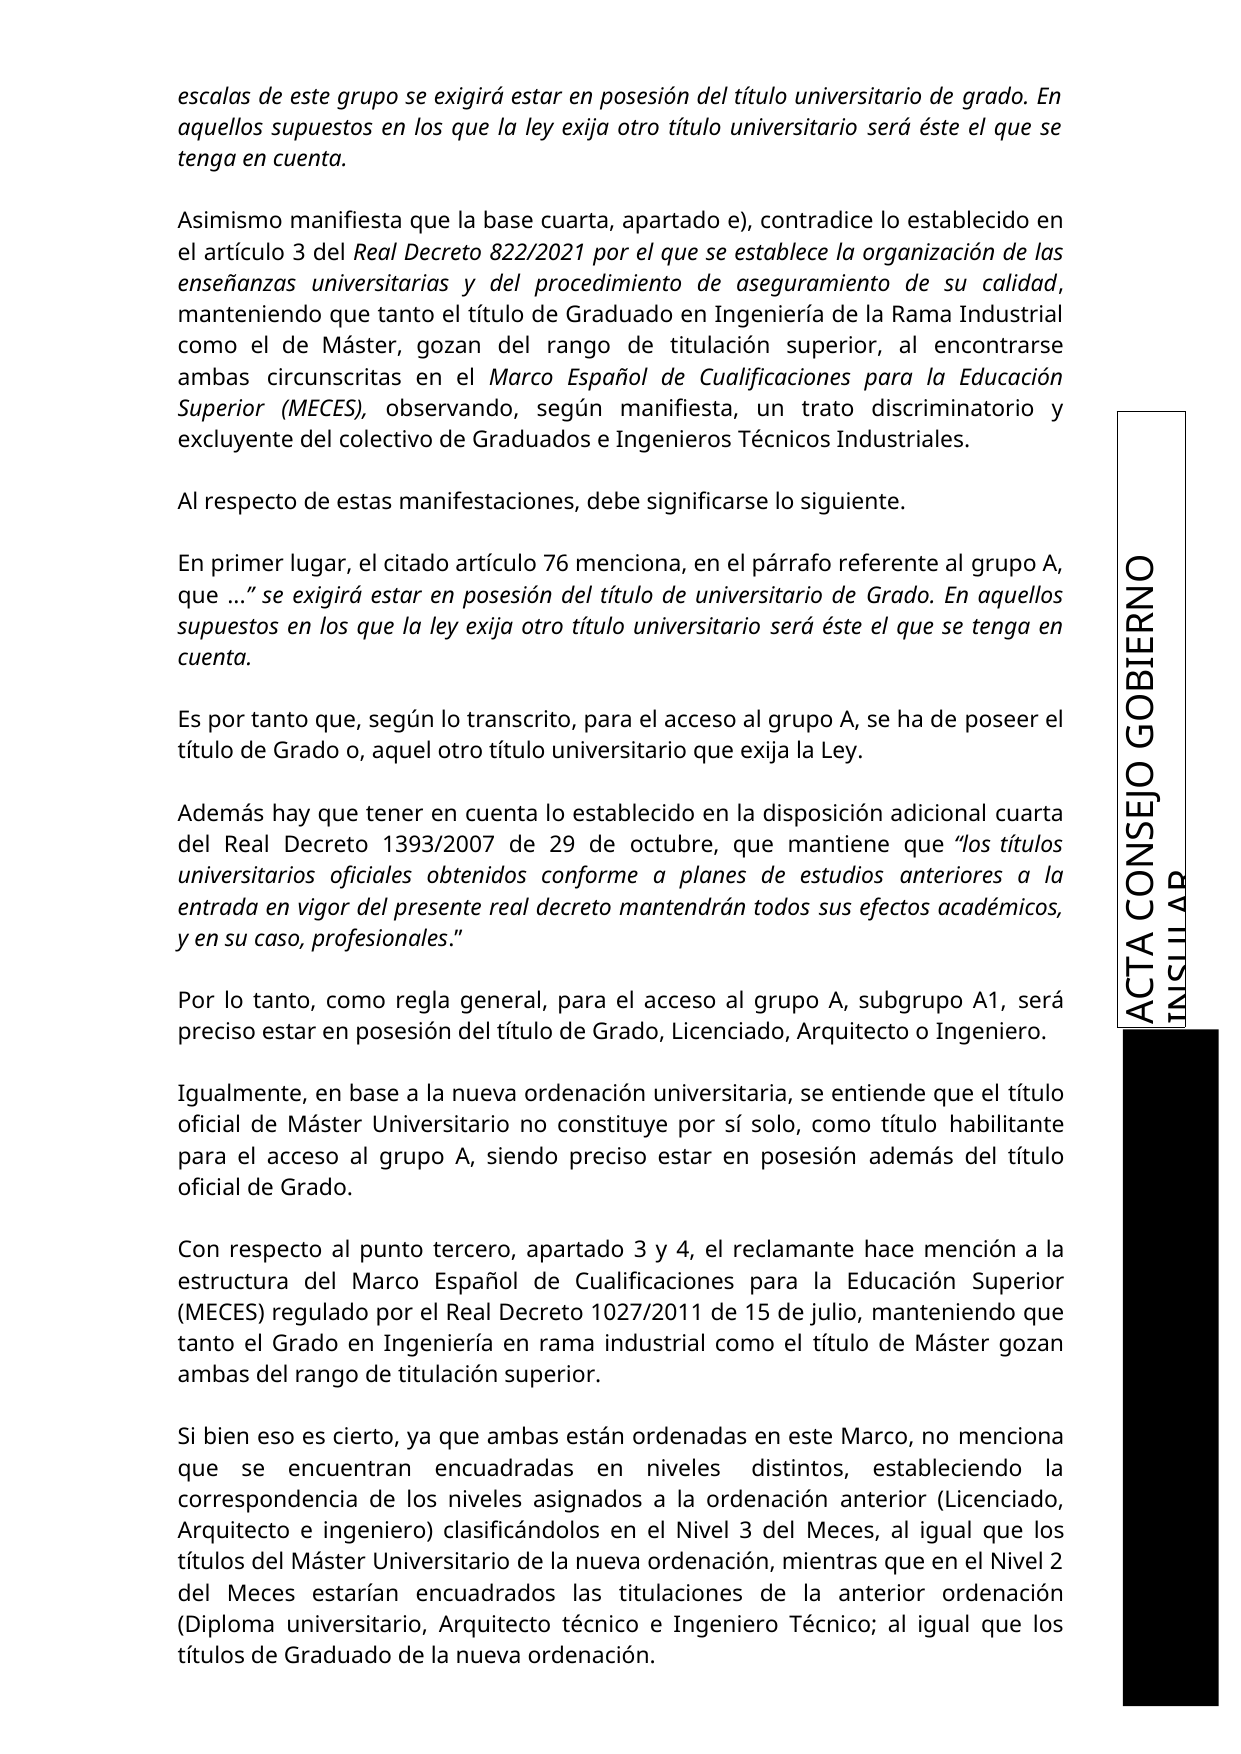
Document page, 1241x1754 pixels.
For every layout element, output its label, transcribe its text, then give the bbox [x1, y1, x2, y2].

text Con respecto al punto tercero, apartado 3 y 4, el reclamante hace mención a la estructura del Marco Español de Cualificaciones para la Educación Superior (MECES) regulado por el Real Decreto 1027/2011 de 15 de julio, manteniendo que tanto el Grado en Ingeniería en rama industrial como el título de Máster gozan ambas del rango de titulación superior. [177, 1233, 1064, 1389]
text En primer lugar, el citado artículo 76 menciona, en el párrafo referente al grupo A, que ...” se exigirá estar en posesión del título de universitario de Grado. En aquellos supuestos en los que la ley exija otro título universitario será éste el que se tenga en cuenta. [177, 547, 1063, 672]
text Igualmente, en base a la nueva ordenación universitaria, se entiende que el título oficial de Máster Universitario no constituye por sí solo, como título habilitante para el acceso al grupo A, siendo preciso estar en posesión además del título oficial de Grado. [177, 1077, 1064, 1202]
text ACTA CONSEJO GOBIERNO INSULAR [1118, 414, 1183, 1027]
text Es por tanto que, según lo transcrito, para el acceso al grupo A, se ha de poseer el título de Grado o, aquel otro título universitario que exija la Ley. [177, 703, 1064, 766]
text Por lo tanto, como regla general, para el acceso al grupo A, subgrupo A1, será preciso estar en posesión del título de Grado, Licenciado, Arquitecto o Ingeniero. [177, 984, 1064, 1046]
text Si bien eso es cierto, ya que ambas están ordenadas en este Marco, no menciona que se encuentran encuadradas en niveles distintos, estableciendo la correspondencia de los niveles asignados a la ordenación anterior (Licenciado, Arquitecto e ingeniero) clasificándolos en el Nivel 3 del Meces, al igual que los títulos del Máster Universitario de la nueva ordenación, mientras que en el Nivel 2 del Meces estarían encuadrados las titulaciones de la anterior ordenación (Diploma universitario, Arquitecto técnico e Ingeniero Técnico; al igual que los títulos de Graduado de la nueva ordenación. [177, 1420, 1064, 1670]
text Además hay que tener en cuenta lo establecido en la disposición adicional cuarta del Real Decreto 1393/2007 de 29 de octubre, que mantiene que “los títulos universitarios oficiales obtenidos conforme a planes de estudios anteriores a la entrada en vigor del presente real decreto mantendrán todos sus efectos académicos, y en su caso, profesionales.” [177, 797, 1064, 953]
text escalas de este grupo se exigirá estar en posesión del título universitario de grado. En aquellos supuestos en los que la ley exija otro título universitario será éste el que se tenga en cuenta. [177, 80, 1062, 173]
text Al respecto de estas manifestaciones, debe significarse lo siguiente. [177, 485, 1092, 516]
text Asimismo manifiesta que la base cuarta, apartado e), contradice lo establecido en el artículo 3 del Real Decreto 822/2021 por el que se establece la organización de las enseñanzas universitarias y del procedimiento de aseguramiento de su calidad, manteniendo que tanto el título de Graduado en Ingeniería de la Rama Industrial como el de Máster, gozan del rango de titulación superior, al encontrarse ambas circunscritas en el Marco Español de Cualificaciones para la Educación Superior (MECES), observando, según manifiesta, un trato discriminatorio y excluyente del colectivo de Graduados e Ingenieros Técnicos Industriales. [177, 204, 1064, 454]
